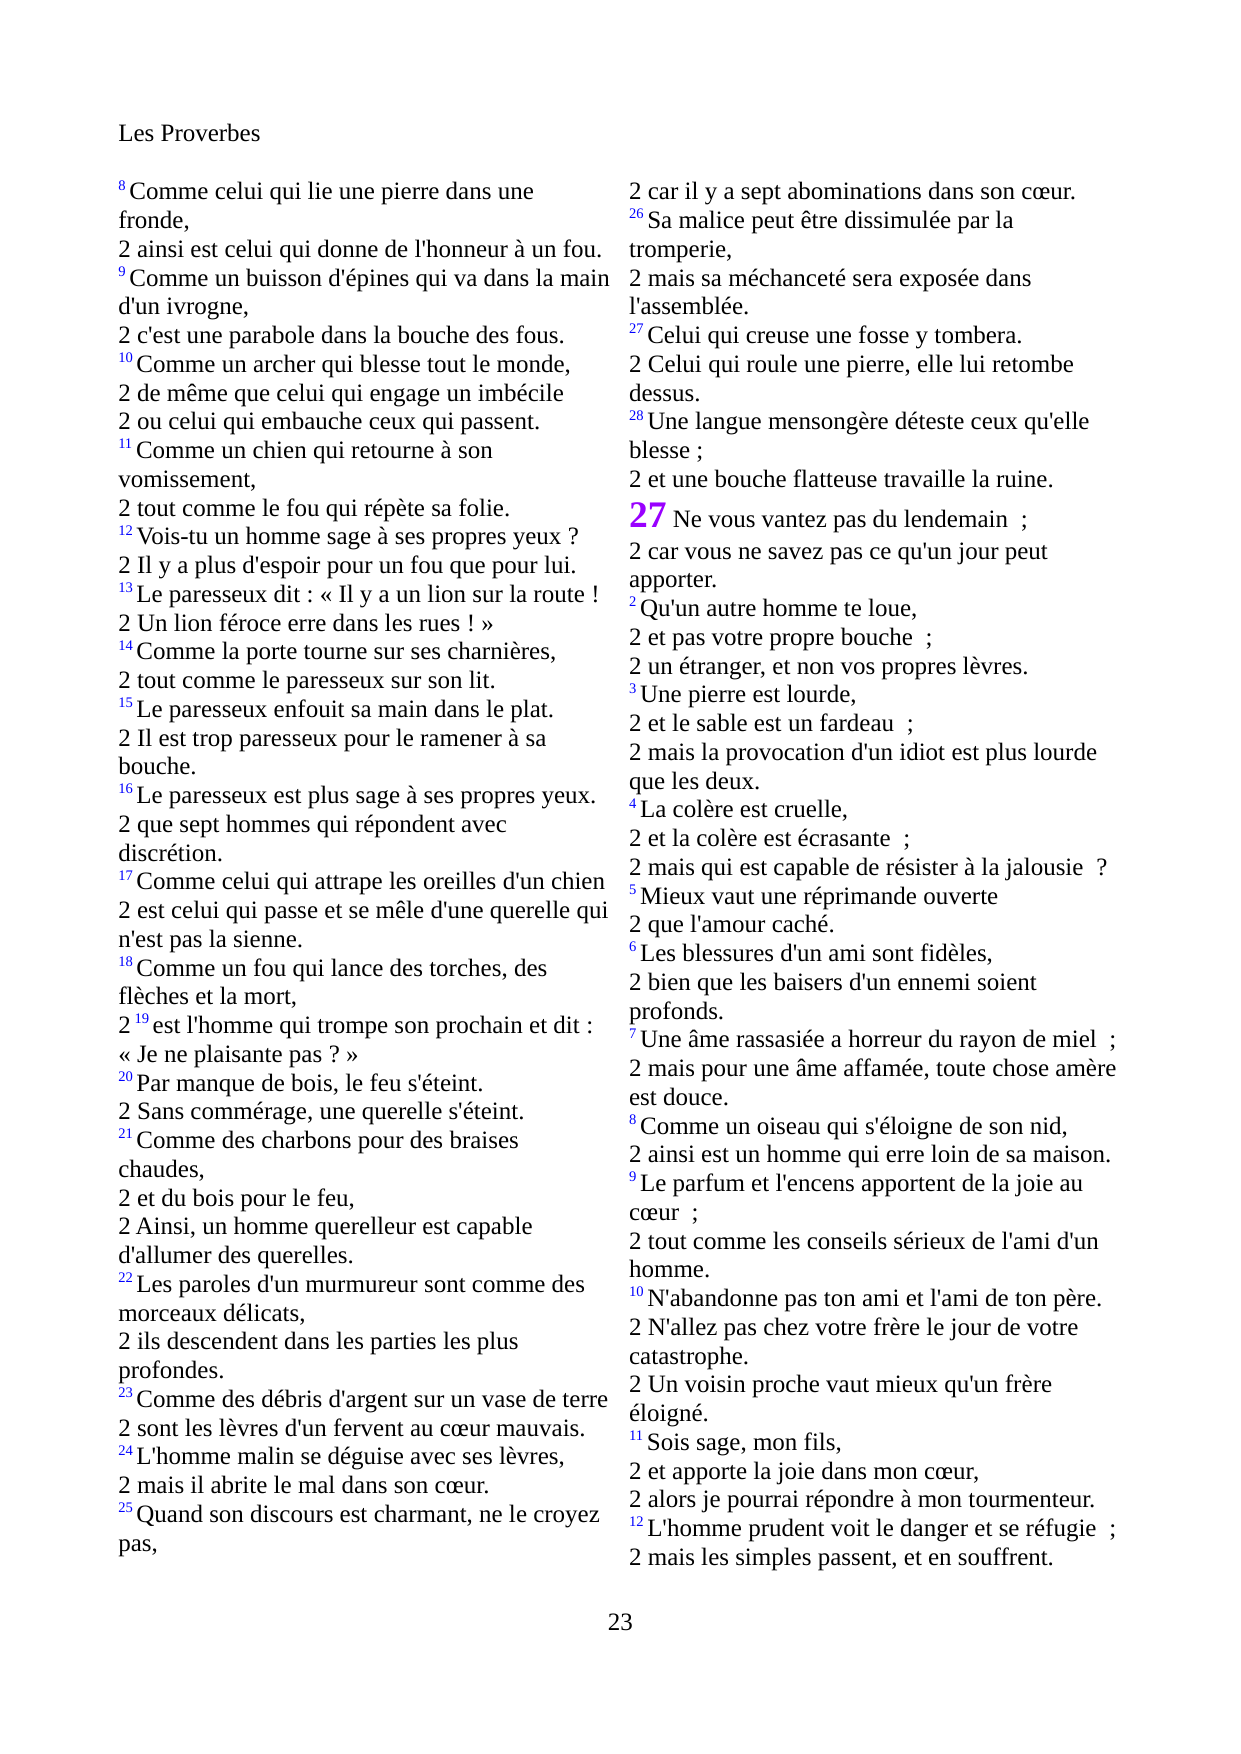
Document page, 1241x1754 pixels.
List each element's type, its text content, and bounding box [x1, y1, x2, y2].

text 2 est celui qui passe et se mêle d'une querelle qui n'est pas la sienne. [118, 895, 611, 953]
text 28 Une langue mensongère déteste ceux qu'elle blesse ; [629, 406, 1122, 464]
text 2 ainsi est un homme qui erre loin de sa maison. [629, 1139, 1122, 1168]
text 2 Un lion féroce erre dans les rues ! » [118, 608, 611, 636]
text 2 et une bouche flatteuse travaille la ruine. [629, 464, 1122, 493]
text 22 Les paroles d'un murmureur sont comme des morceaux délicats, [118, 1269, 611, 1326]
text 2 Celui qui roule une pierre, elle lui retombe dessus. [629, 349, 1122, 406]
text 2 Il y a plus d'espoir pour un fou que pour lui. [118, 550, 611, 579]
text 2 car vous ne savez pas ce qu'un jour peut apporter. [629, 536, 1122, 593]
text 5 Mieux vaut une réprimande ouverte [629, 881, 1122, 909]
text 4 La colère est cruelle, [629, 794, 1122, 823]
text 16 Le paresseux est plus sage à ses propres yeux. [118, 780, 611, 809]
text 2 Sans commérage, une querelle s'éteint. [118, 1096, 611, 1125]
text 15 Le paresseux enfouit sa main dans le plat. [118, 694, 611, 723]
text 2 et le sable est un fardeau ; [629, 708, 1122, 737]
text 11 Sois sage, mon fils, [629, 1427, 1122, 1456]
text 2 c'est une parabole dans la bouche des fous. [118, 320, 611, 349]
text 2 mais qui est capable de résister à la jalousie ? [629, 852, 1122, 881]
text 8 Comme un oiseau qui s'éloigne de son nid, [629, 1111, 1122, 1139]
text 2 mais sa méchanceté sera exposée dans l'assemblée. [629, 263, 1122, 320]
text 2 mais pour une âme affamée, toute chose amère est douce. [629, 1053, 1122, 1111]
text 2 ou celui qui embauche ceux qui passent. [118, 406, 611, 435]
text 2 de même que celui qui engage un imbécile [118, 378, 611, 406]
text 2 tout comme le paresseux sur son lit. [118, 665, 611, 694]
text 7 Une âme rassasiée a horreur du rayon de miel ; [629, 1024, 1122, 1053]
text 2 et la colère est écrasante ; [629, 823, 1122, 852]
text 2 mais il abrite le mal dans son cœur. [118, 1470, 611, 1499]
text 2 mais la provocation d'un idiot est plus lourde que les deux. [629, 737, 1122, 794]
text 12 Vois-tu un homme sage à ses propres yeux ? [118, 521, 611, 550]
text 23 Comme des débris d'argent sur un vase de terre [118, 1384, 611, 1413]
text 2 et pas votre propre bouche ; [629, 622, 1122, 651]
text 2 alors je pourrai répondre à mon tourmenteur. [629, 1484, 1122, 1513]
text 9 Le parfum et l'encens apportent de la joie au cœur ; [629, 1168, 1122, 1226]
text 2 tout comme le fou qui répète sa folie. [118, 493, 611, 521]
text 2 ainsi est celui qui donne de l'honneur à un fou. [118, 234, 611, 263]
text 26 Sa malice peut être dissimulée par la tromperie, [629, 205, 1122, 263]
text 2 19 est l'homme qui trompe son prochain et dit : « Je ne plaisante pas ? » [118, 1010, 611, 1068]
text 12 L'homme prudent voit le danger et se réfugie ; [629, 1513, 1122, 1542]
text 13 Le paresseux dit : « Il y a un lion sur la route ! [118, 579, 611, 608]
text 2 bien que les baisers d'un ennemi soient profonds. [629, 967, 1122, 1024]
text 2 ils descendent dans les parties les plus profondes. [118, 1326, 611, 1384]
text 2 tout comme les conseils sérieux de l'ami d'un homme. [629, 1226, 1122, 1283]
text 25 Quand son discours est charmant, ne le croyez pas, [118, 1499, 611, 1556]
text 21 Comme des charbons pour des braises chaudes, [118, 1125, 611, 1183]
text 3 Une pierre est lourde, [629, 679, 1122, 708]
text 2 car il y a sept abominations dans son cœur. [629, 176, 1122, 205]
text 2 que l'amour caché. [629, 909, 1122, 938]
text 2 que sept hommes qui répondent avec discrétion. [118, 809, 611, 866]
text 2 N'allez pas chez votre frère le jour de votre catastrophe. [629, 1312, 1122, 1369]
text 24 L'homme malin se déguise avec ses lèvres, [118, 1441, 611, 1470]
text 2 Ainsi, un homme querelleur est capable d'allumer des querelles. [118, 1211, 611, 1269]
text 9 Comme un buisson d'épines qui va dans la main d'un ivrogne, [118, 263, 611, 320]
text 14 Comme la porte tourne sur ses charnières, [118, 636, 611, 665]
text 20 Par manque de bois, le feu s'éteint. [118, 1068, 611, 1096]
text 10 N'abandonne pas ton ami et l'ami de ton père. [629, 1283, 1122, 1312]
text 27 Ne vous vantez pas du lendemain ; [629, 493, 1122, 536]
text 2 et du bois pour le feu, [118, 1183, 611, 1211]
text 2 sont les lèvres d'un fervent au cœur mauvais. [118, 1413, 611, 1441]
text 2 Un voisin proche vaut mieux qu'un frère éloigné. [629, 1369, 1122, 1427]
text 2 Qu'un autre homme te loue, [629, 593, 1122, 622]
text 18 Comme un fou qui lance des torches, des flèches et la mort, [118, 953, 611, 1010]
text 2 Il est trop paresseux pour le ramener à sa bouche. [118, 723, 611, 780]
text 17 Comme celui qui attrape les oreilles d'un chien [118, 866, 611, 895]
text 10 Comme un archer qui blesse tout le monde, [118, 349, 611, 378]
text 11 Comme un chien qui retourne à son vomissement, [118, 435, 611, 493]
text 2 mais les simples passent, et en souffrent. [629, 1542, 1122, 1571]
text 27 Celui qui creuse une fosse y tombera. [629, 320, 1122, 349]
text 2 un étranger, et non vos propres lèvres. [629, 651, 1122, 679]
text 8 Comme celui qui lie une pierre dans une fronde, [118, 176, 611, 234]
text 2 et apporte la joie dans mon cœur, [629, 1456, 1122, 1484]
text 6 Les blessures d'un ami sont fidèles, [629, 938, 1122, 967]
